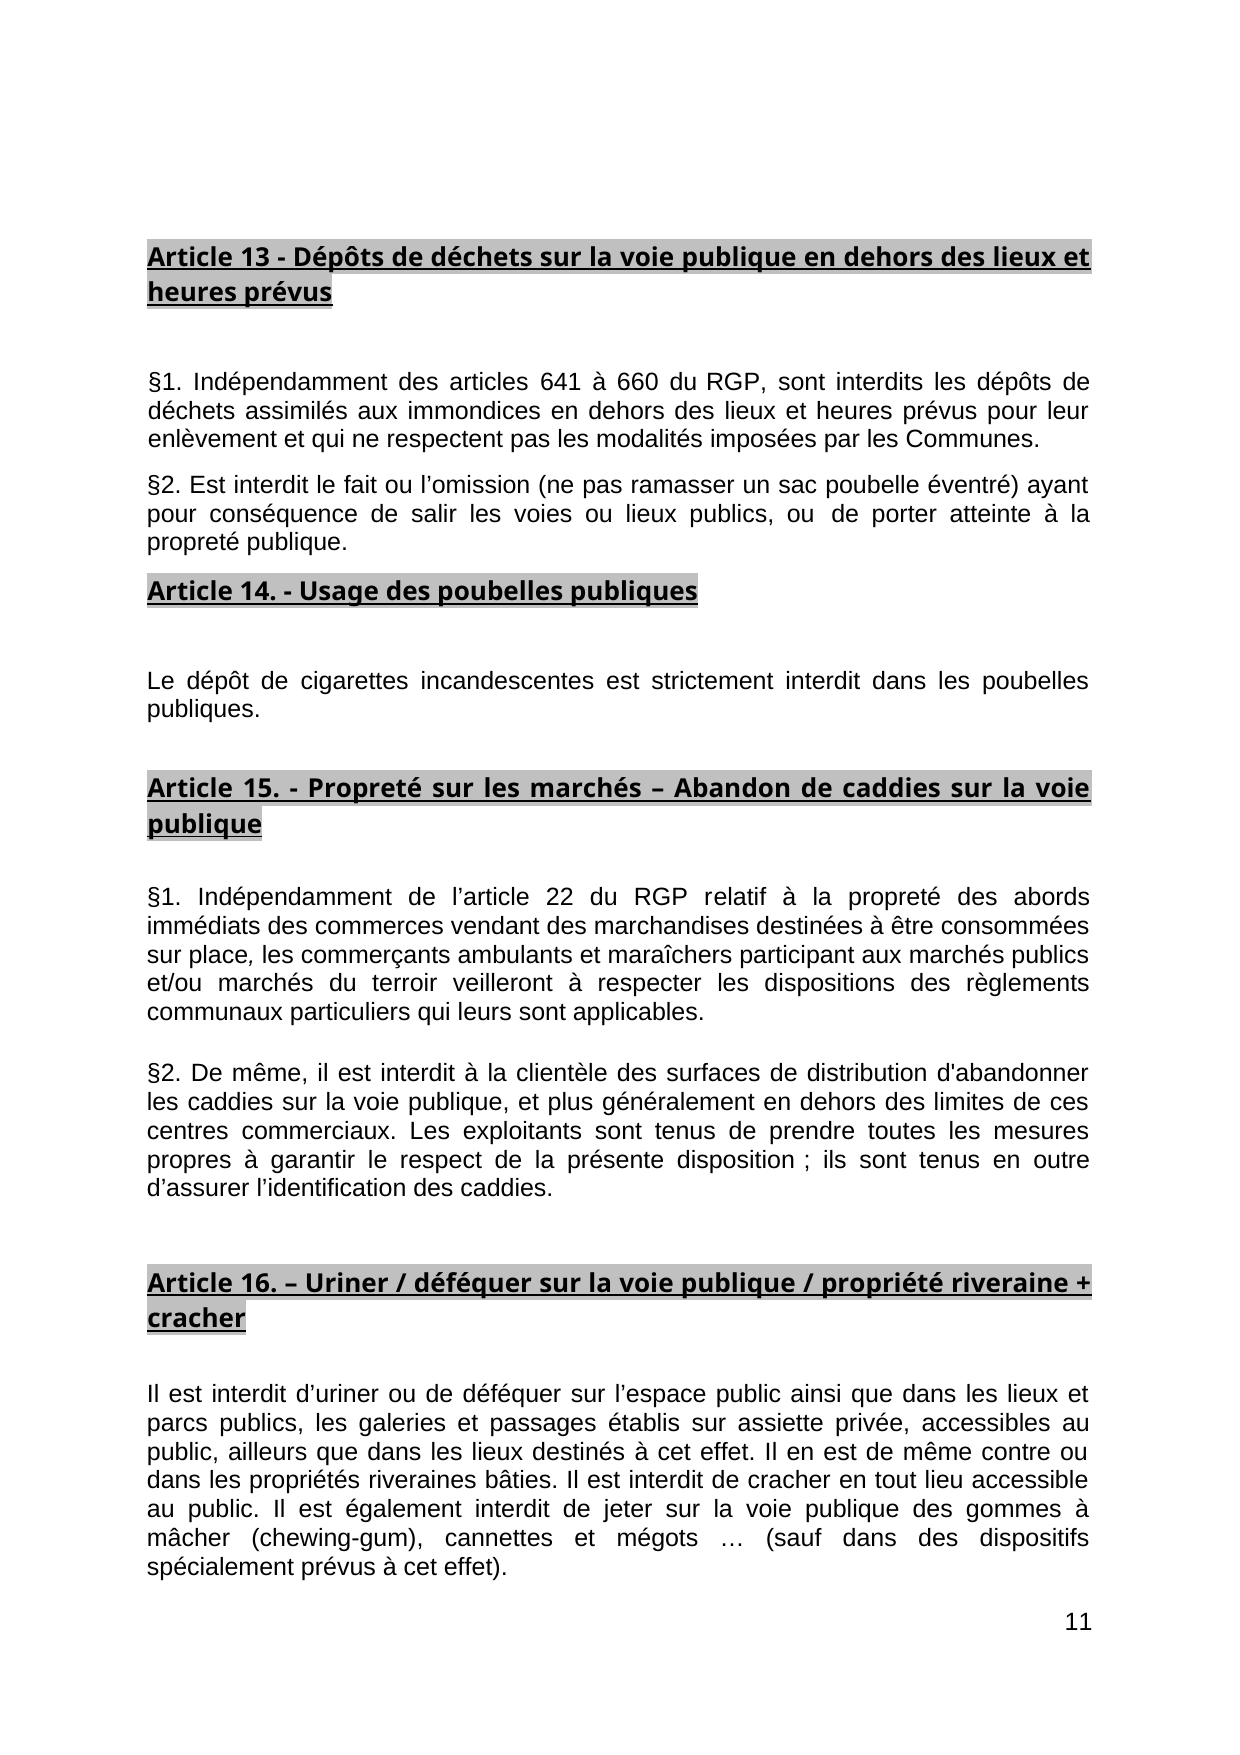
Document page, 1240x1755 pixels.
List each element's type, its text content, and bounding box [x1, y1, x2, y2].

text Il est interdit d’uriner ou de déféquer sur l’espace public ainsi que dans les lieux et parcs publics, les galeries et passages établis sur assiette privée, accessibles au public, ailleurs que dans les lieux destinés à cet effet. Il en est de même contre ou dans les propriétés riveraines bâties. Il est interdit de cracher en tout lieu accessible au public. Il est également interdit de jeter sur la voie publique des gommes à mâcher (chewing-gum), cannettes et mégots … (sauf dans des dispositifs spécialement prévus à cet effet). [147, 1379, 1091, 1581]
text §1. Indépendamment des articles 641 à 660 du RGP, sont interdits les dépôts de déchets assimilés aux immondices en dehors des lieux et heures prévus pour leur enlèvement et qui ne respectent pas les modalités imposées par les Communes. [148, 367, 1091, 453]
subtitle cracher [147, 1296, 1092, 1335]
text §2. Est interdit le fait ou l’omission (ne pas ramasser un sac poubelle éventré) ayant pour conséquence de salir les voies ou lieux publics, ou de porter atteinte à la propreté publique. [147, 470, 1091, 556]
subtitle Article 14. - Usage des poubelles publiques [147, 573, 1092, 608]
text Le dépôt de cigarettes incandescentes est strictement interdit dans les poubelles publiques. [147, 666, 1091, 723]
subtitle Article 16. – Uriner / déféquer sur la voie publique / propriété riveraine + [147, 1264, 1092, 1294]
subtitle Article 15. - Propreté sur les marchés – Abandon de caddies sur la voie publique [147, 770, 1092, 841]
text §2. De même, il est interdit à la clientèle des surfaces de distribution d'abandonner les caddies sur la voie publique, et plus généralement en dehors des limites de ces centres commerciaux. Les exploitants sont tenus de prendre toutes les mesures propres à garantir le respect de la présente disposition ; ils sont tenus en outre d’assurer l’identification des caddies. [147, 1058, 1091, 1202]
subtitle Article 13 - Dépôts de déchets sur la voie publique en dehors des lieux et heures prévus [147, 238, 1092, 309]
text §1. Indépendamment de l’article 22 du RGP relatif à la propreté des abords immédiats des commerces vendant des marchandises destinées à être consommées sur place, les commerçants ambulants et maraîchers participant aux marchés publics et/ou marchés du terroir veilleront à respecter les dispositions des règlements communaux particuliers qui leurs sont applicables. [147, 882, 1091, 1026]
